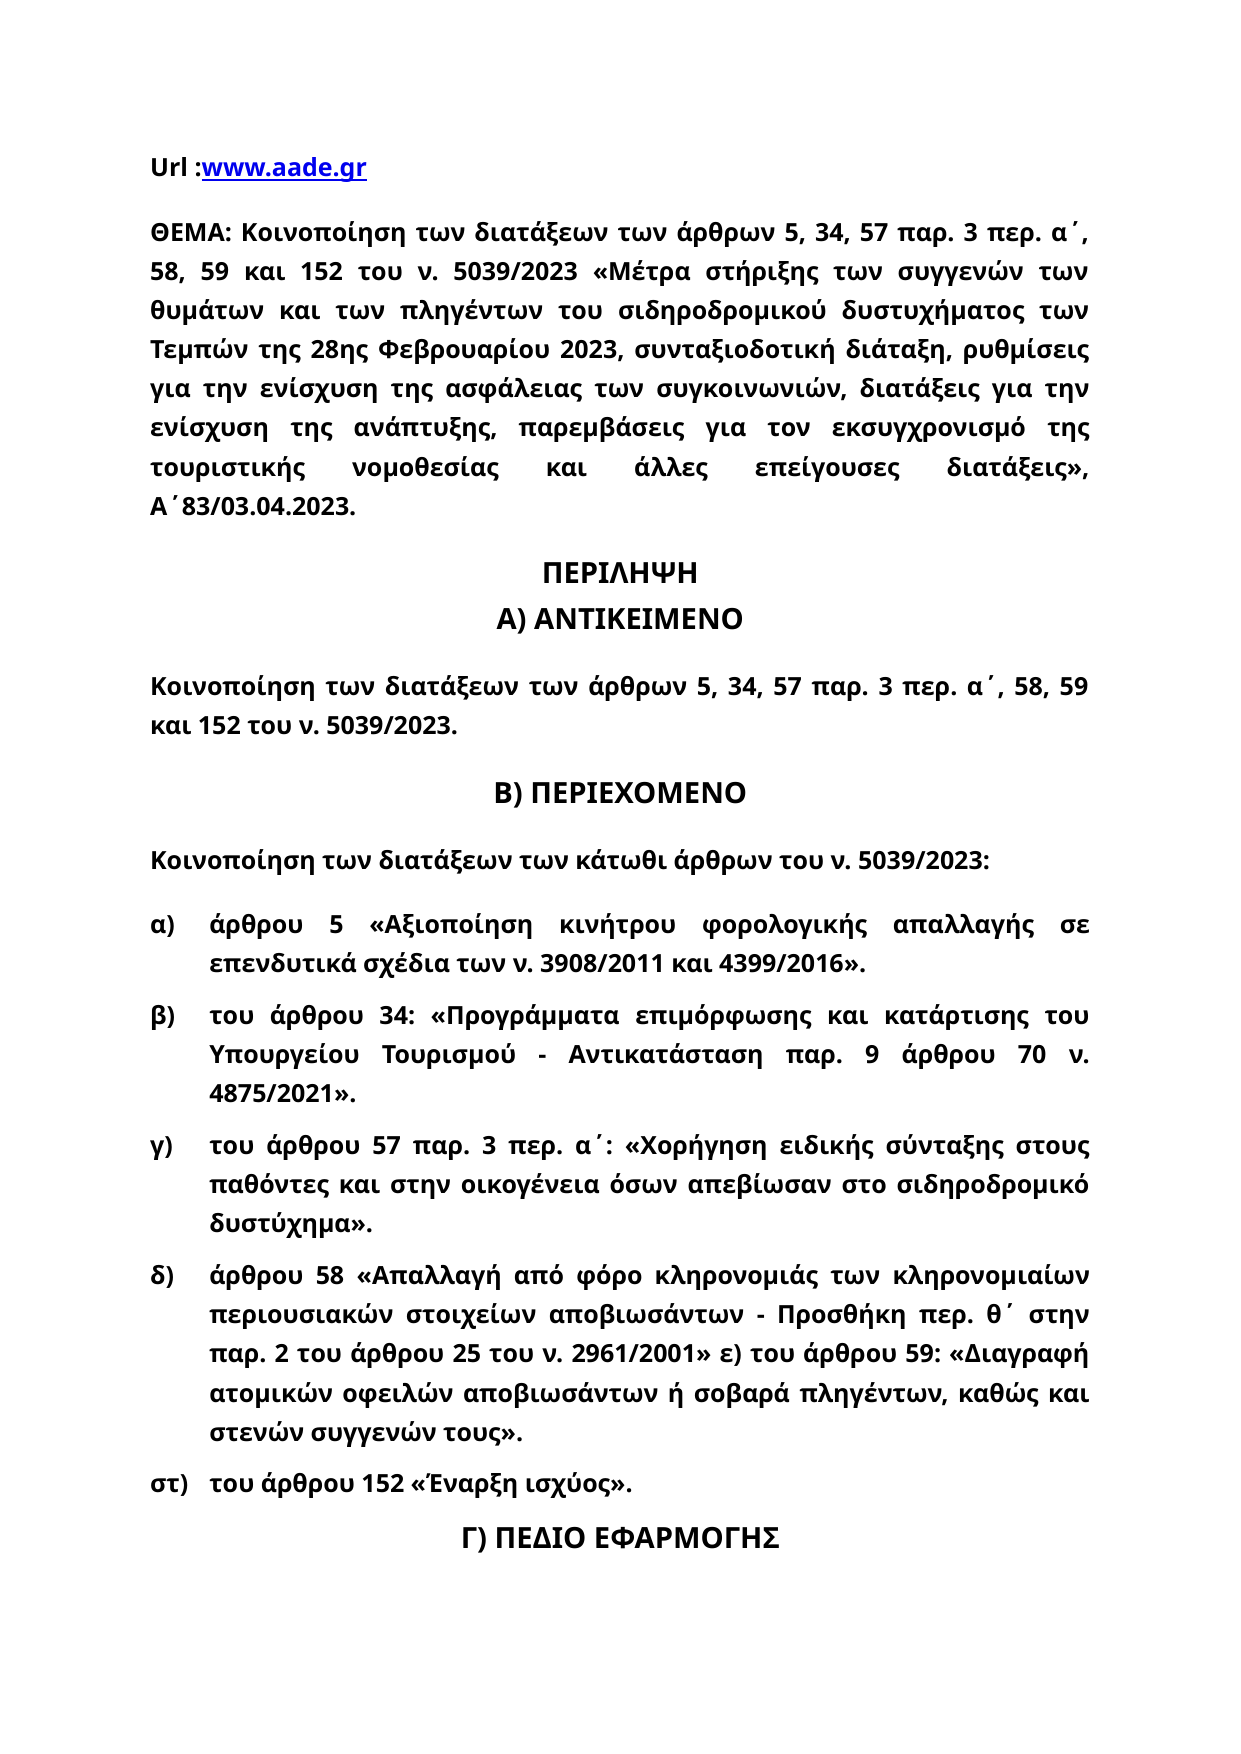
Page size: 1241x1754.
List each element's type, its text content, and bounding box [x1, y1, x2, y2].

list γ) του άρθρου 57 παρ. 3 περ. α΄: «Χορήγηση ειδικής σύνταξης στους παθόντες και στην οικογένεια όσων απεβίωσαν στο σιδηροδρομικό δυστύχημα». [150, 1128, 1090, 1240]
text Κοινοποίηση των διατάξεων των κάτωθι άρθρων του ν. 5039/2023: [150, 843, 1090, 877]
text Β) ΠΕΡΙΕΧΟΜΕΝΟ [150, 772, 1090, 812]
text Γ) ΠΕΔΙΟ ΕΦΑΡΜΟΓΗΣ [150, 1518, 1090, 1557]
list δ) άρθρου 58 «Απαλλαγή από φόρο κληρονομιάς των κληρονομιαίων περιουσιακών στοιχείων αποβιωσάντων - Προσθήκη περ. θ΄ στην παρ. 2 του άρθρου 25 του ν. 2961/2001» ε) του άρθρου 59: «Διαγραφή ατομικών οφειλών αποβιωσάντων ή σοβαρά πληγέντων, καθώς και στενών συγγενών τους». [150, 1258, 1090, 1448]
text Url :www.aade.gr [150, 150, 1090, 184]
list α) άρθρου 5 «Αξιοποίηση κινήτρου φορολογικής απαλλαγής σε επενδυτικά σχέδια των ν. 3908/2011 και 4399/2016». [150, 907, 1090, 980]
text ΘΕΜΑ: Κοινοποίηση των διατάξεων των άρθρων 5, 34, 57 παρ. 3 περ. α΄, 58, 59 και 152 του ν. 5039/2023 «Μέτρα στήριξης των συγγενών των θυμάτων και των πληγέντων του σιδηροδρομικού δυστυχήματος των Τεμπών της 28ης Φεβρουαρίου 2023, συνταξιοδοτική διάταξη, ρυθμίσεις για την ενίσχυση της ασφάλειας των συγκοινωνιών, διατάξεις για την ενίσχυση της ανάπτυξης, παρεμβάσεις για τον εκσυγχρονισμό της τουριστικής νομοθεσίας και άλλες επείγουσες διατάξεις», Α΄83/03.04.2023. [150, 214, 1090, 522]
text Κοινοποίηση των διατάξεων των άρθρων 5, 34, 57 παρ. 3 περ. α΄, 58, 59 και 152 του ν. 5039/2023. [150, 669, 1090, 742]
list β) του άρθρου 34: «Προγράμματα επιμόρφωσης και κατάρτισης του Υπουργείου Τουρισμού - Αντικατάσταση παρ. 9 άρθρου 70 ν. 4875/2021». [150, 998, 1090, 1110]
text ΠΕΡΙΛΗΨΗ Α) ΑΝΤΙΚΕΙΜΕΝΟ [150, 552, 1090, 638]
list στ) του άρθρου 152 «Έναρξη ισχύος». [150, 1466, 1090, 1500]
